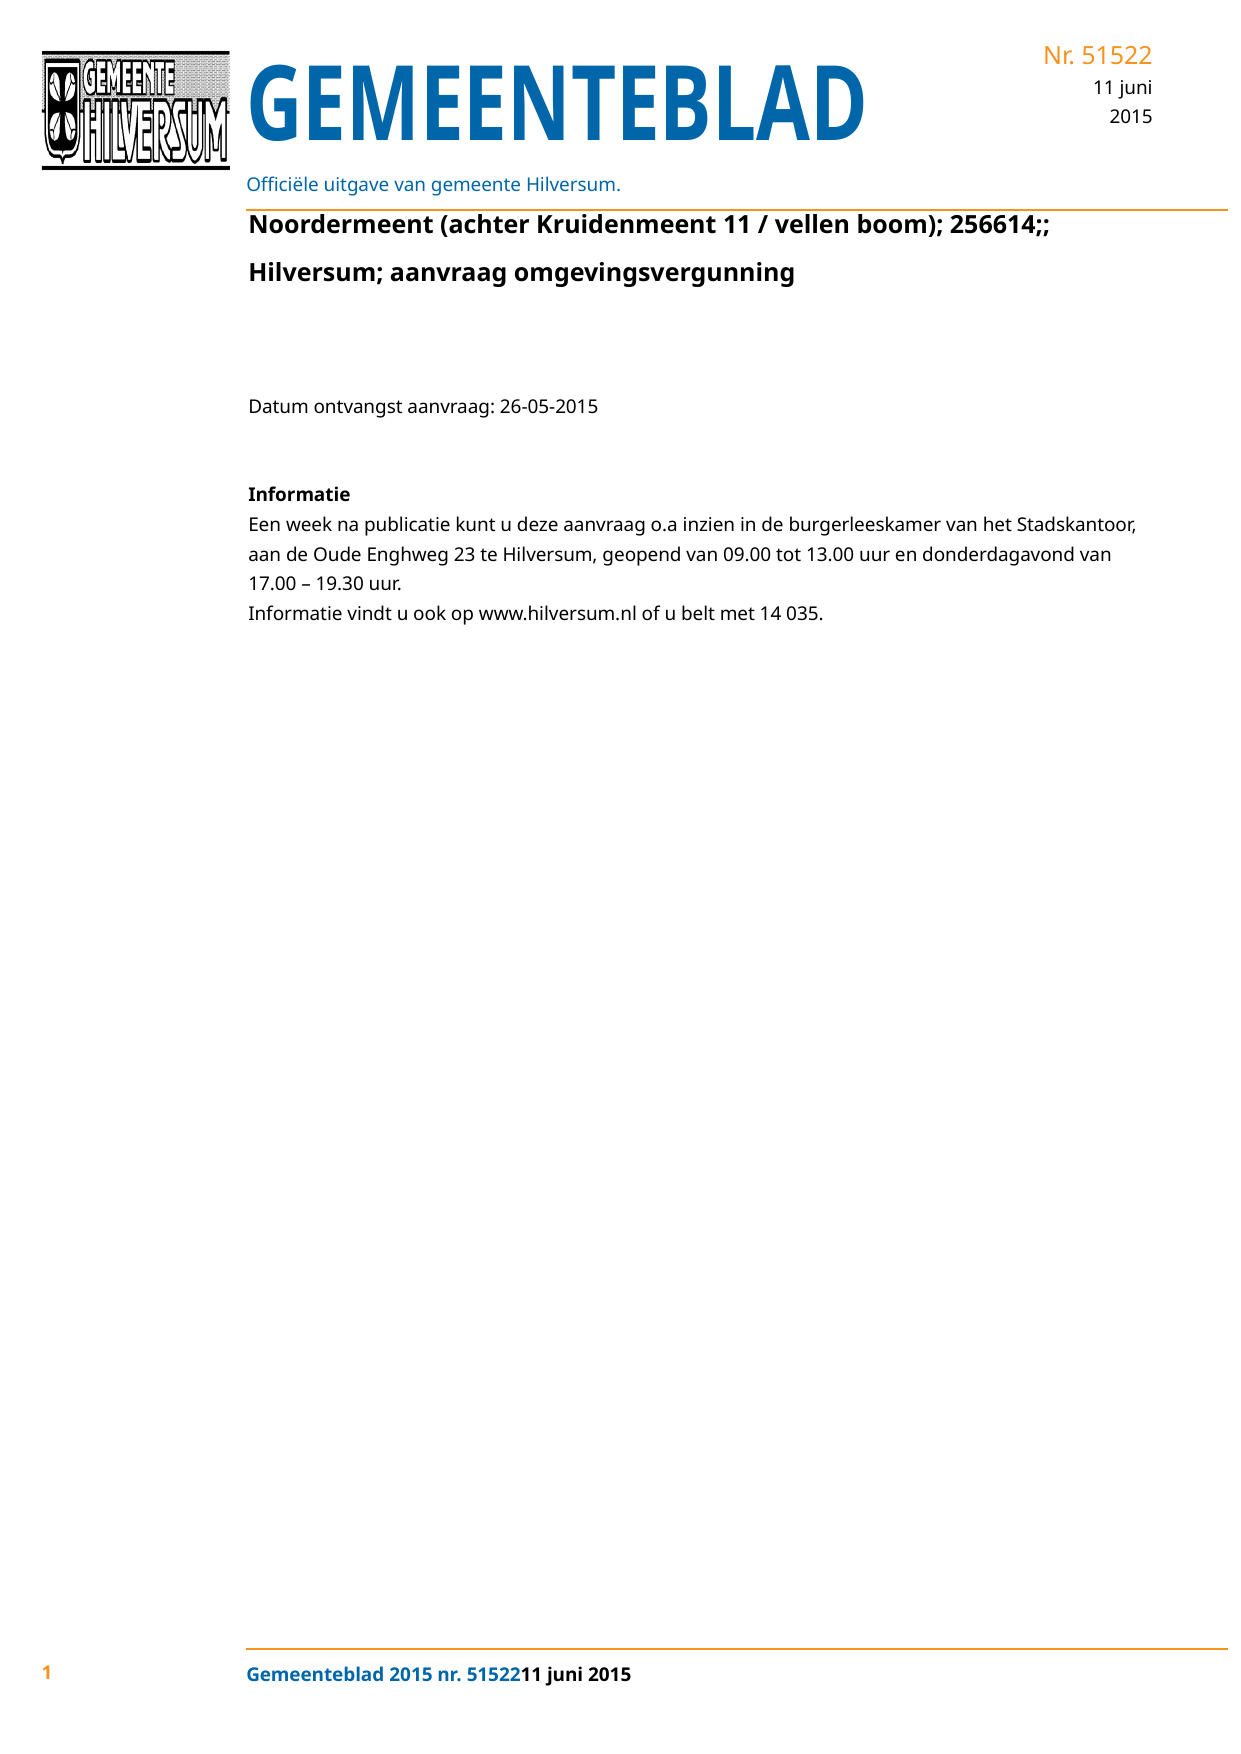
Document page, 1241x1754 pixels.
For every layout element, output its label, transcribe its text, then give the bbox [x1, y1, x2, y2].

picture [41, 47, 231, 172]
text Informatie [248, 482, 1152, 507]
text aan de Oude Enghweg 23 te Hilversum, geopend van 09.00 tot 13.00 uur en donderdagavond van 17.00 – 19.30 uur. [248, 541, 1152, 596]
text Noordermeent (achter Kruidenmeent 11 / vellen boom); 256614;; Hilversum; aanvraag omgevingsvergunning [248, 211, 1152, 288]
text Informatie vindt u ook op www.hilversum.nl of u belt met 14 035. [248, 600, 1152, 626]
text Datum ontvangst aanvraag: 26-05-2015 [248, 393, 1152, 419]
text Een week na publicatie kunt u deze aanvraag o.a inzien in de burgerleeskamer van het Stadskantoor, [248, 511, 1152, 537]
